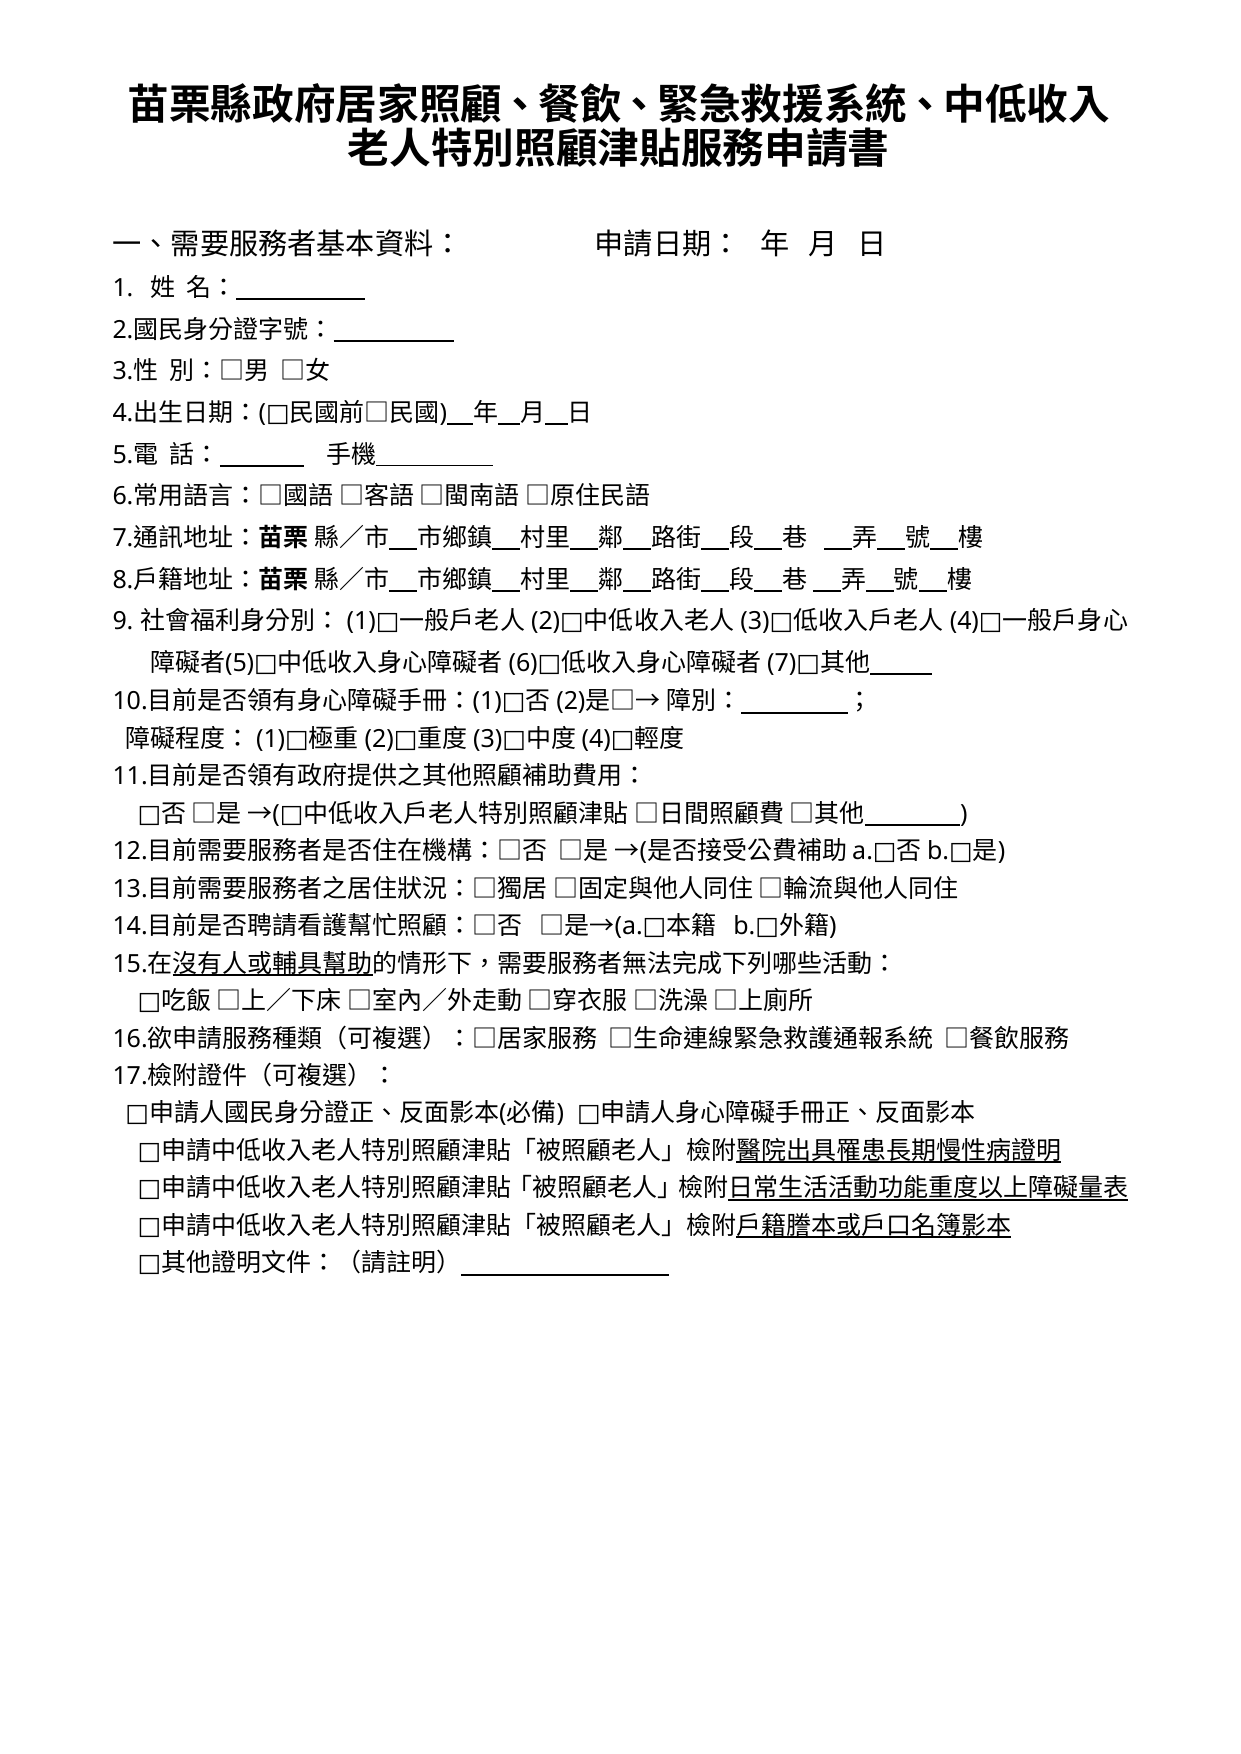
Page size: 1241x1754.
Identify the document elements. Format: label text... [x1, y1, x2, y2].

text □否 □是 →(□中低收入戶老人特別照顧津貼 □日間照顧費 □其他 ) [112, 792, 1128, 830]
text 14.目前是否聘請看護幫忙照顧：□否 □是→(a.□本籍 b.□外籍) [112, 905, 1128, 942]
text 一、需要服務者基本資料： 申請日期： 年 月 日 [112, 221, 1162, 263]
list 姓 名： [112, 263, 1128, 305]
text 3.性 別：□男 □女 [112, 346, 1128, 388]
text 6.常用語言：□國語 □客語 □閩南語 □原住民語 [112, 471, 1128, 513]
text 17.檢附證件（可複選）： [112, 1055, 1128, 1092]
text 2.國民身分證字號： [112, 305, 1128, 346]
text 9. 社會福利身分別： (1)□一般戶老人 (2)□中低收入老人 (3)□低收入戶老人 (4)□一般戶身心障礙者(5)□中低收入身心障礙者 (6)□低收入身心障礙者 (7)□其他 [112, 596, 1128, 680]
text □申請中低收入老人特別照顧津貼「被照顧老人」檢附醫院出具罹患長期慢性病證明 [112, 1130, 1128, 1167]
text 7.通訊地址：苗栗 縣／市 市鄉鎮 村里 鄰 路街 段 巷 弄 號 樓 [112, 513, 1128, 555]
text 10.目前是否領有身心障礙手冊：(1)□否 (2)是□→ 障別： ； [112, 680, 1128, 717]
text 苗栗縣政府居家照顧、餐飲、緊急救援系統、中低收入老人特別照顧津貼服務申請書 [127, 84, 1109, 172]
text 16.欲申請服務種類（可複選）：□居家服務 □生命連線緊急救護通報系統 □餐飲服務 [112, 1017, 1128, 1055]
text 4.出生日期：(□民國前□民國) 年 月 日 [112, 388, 1128, 430]
text 11.目前是否領有政府提供之其他照顧補助費用： [112, 755, 1128, 792]
text □申請中低收入老人特別照顧津貼「被照顧老人」檢附日常生活活動功能重度以上障礙量表 [112, 1167, 1128, 1205]
text 8.戶籍地址：苗栗 縣／市 市鄉鎮 村里 鄰 路街 段 巷 弄 號 樓 [112, 555, 1128, 596]
text 5.電 話： 手機 [112, 430, 1128, 471]
text 障礙程度： (1)□極重 (2)□重度 (3)□中度 (4)□輕度 [112, 717, 1128, 755]
text 12.目前需要服務者是否住在機構：□否 □是 →(是否接受公費補助a.□否 b.□是) [112, 830, 1128, 867]
text 13.目前需要服務者之居住狀況：□獨居 □固定與他人同住 □輪流與他人同住 [112, 867, 1128, 905]
text □申請中低收入老人特別照顧津貼「被照顧老人」檢附戶籍謄本或戶口名簿影本 [112, 1205, 1128, 1242]
text 15.在沒有人或輔具幫助的情形下，需要服務者無法完成下列哪些活動： [112, 942, 1128, 980]
text □申請人國民身分證正、反面影本(必備) □申請人身心障礙手冊正、反面影本 [112, 1092, 1128, 1130]
text □吃飯 □上／下床 □室內／外走動 □穿衣服 □洗澡 □上廁所 [112, 980, 1128, 1017]
text □其他證明文件：（請註明） [112, 1242, 1128, 1280]
